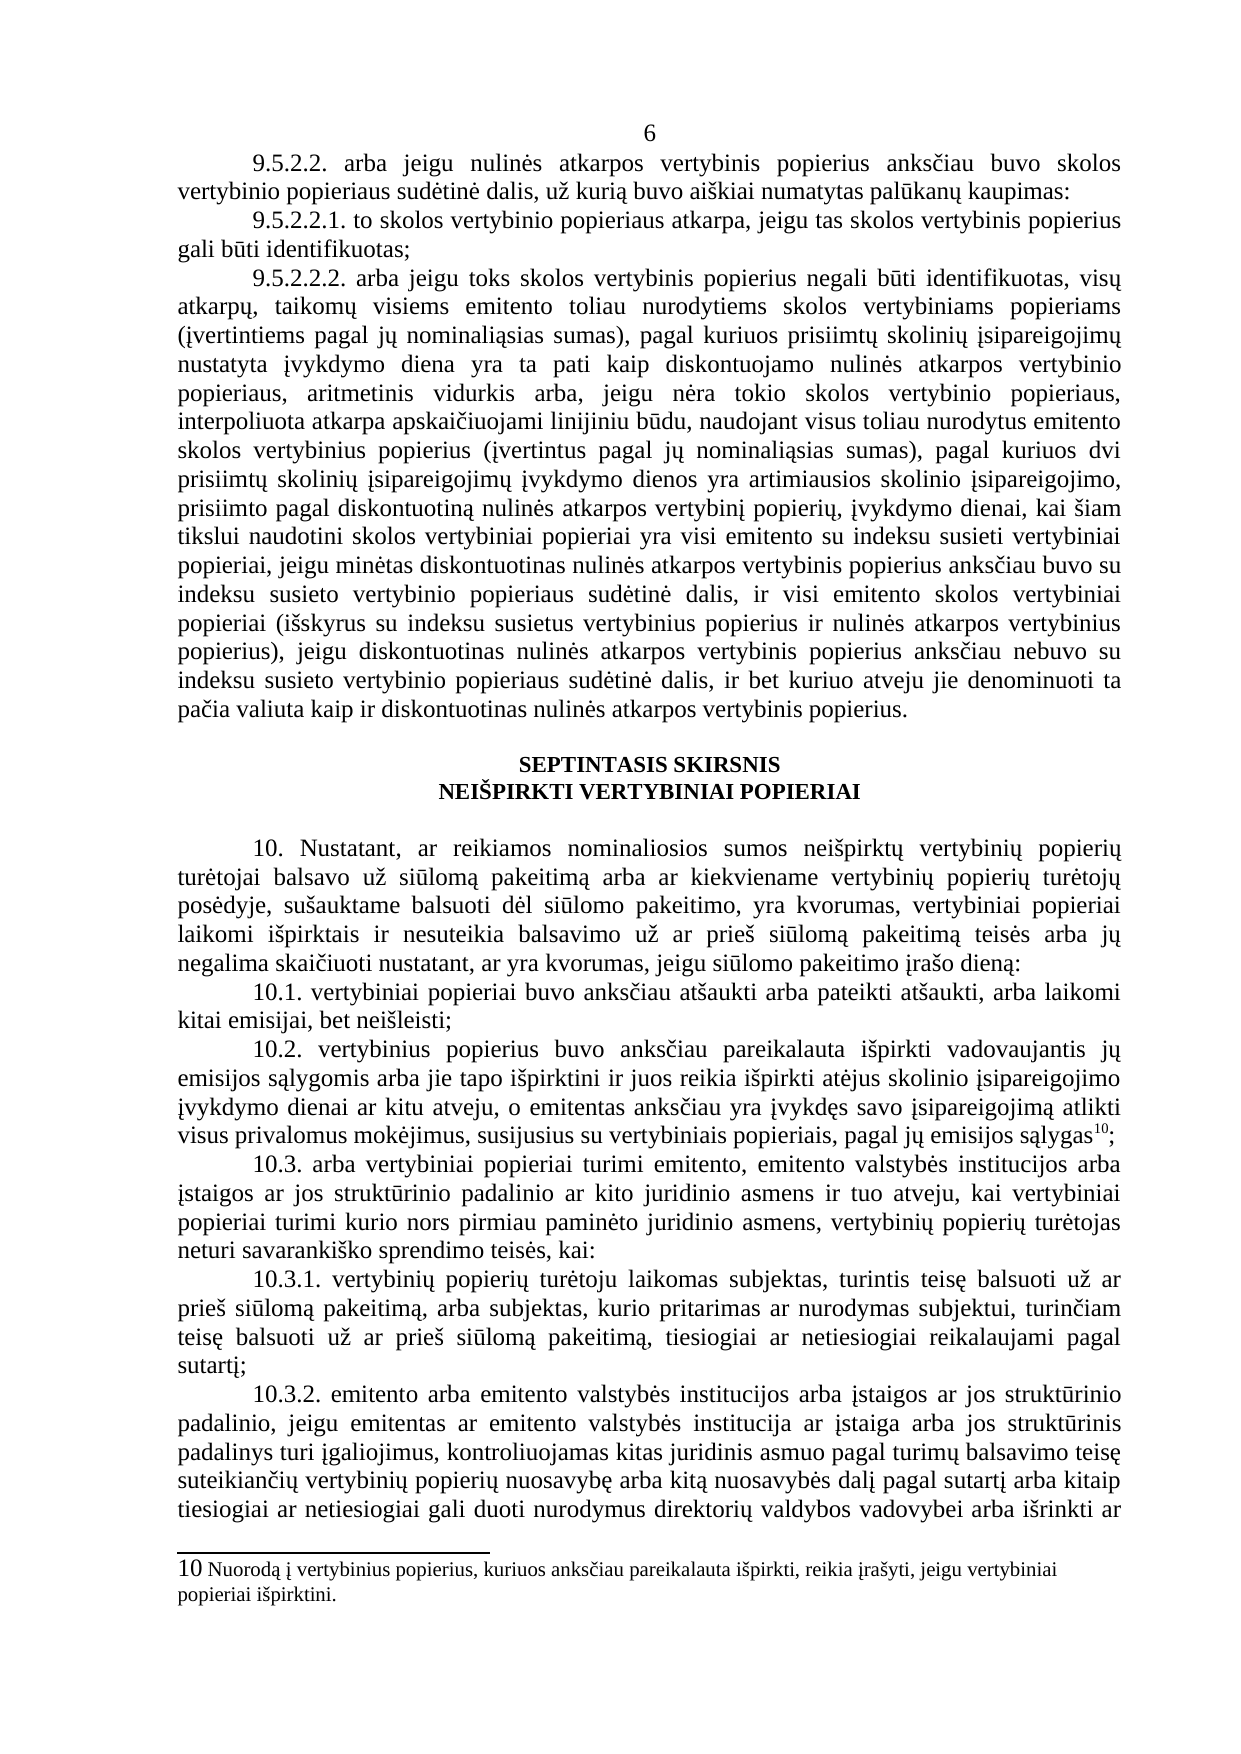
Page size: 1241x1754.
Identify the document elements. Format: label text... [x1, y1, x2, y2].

text NEIŠPIRKTI VERTYBINIAI POPIERIAI [177, 778, 1122, 804]
text 10. Nustatant, ar reikiamos nominaliosios sumos neišpirktų vertybinių popierių turėtojai balsavo už siūlomą pakeitimą arba ar kiekviename vertybinių popierių turėtojų posėdyje, sušauktame balsuoti dėl siūlomo pakeitimo, yra kvorumas, vertybiniai popieriai laikomi išpirktais ir nesuteikia balsavimo už ar prieš siūlomą pakeitimą teisės arba jų negalima skaičiuoti nustatant, ar yra kvorumas, jeigu siūlomo pakeitimo įrašo dieną: [177, 833, 1122, 977]
text 10.2. vertybinius popierius buvo anksčiau pareikalauta išpirkti vadovaujantis jų emisijos sąlygomis arba jie tapo išpirktini ir juos reikia išpirkti atėjus skolinio įsipareigojimo įvykdymo dienai ar kitu atveju, o emitentas anksčiau yra įvykdęs savo įsipareigojimą atlikti visus privalomus mokėjimus, susijusius su vertybiniais popieriais, pagal jų emisijos sąlygas; [177, 1034, 1122, 1149]
text Nuorodą į vertybinius popierius, kuriuos anksčiau pareikalauta išpirkti, reikia įrašyti, jeigu vertybiniai popieriai išpirktini. [177, 1553, 1122, 1606]
text 10.3.1. vertybinių popierių turėtoju laikomas subjektas, turintis teisę balsuoti už ar prieš siūlomą pakeitimą, arba subjektas, kurio pritarimas ar nurodymas subjektui, turinčiam teisę balsuoti už ar prieš siūlomą pakeitimą, tiesiogiai ar netiesiogiai reikalaujami pagal sutartį; [177, 1264, 1122, 1379]
text 10.1. vertybiniai popieriai buvo anksčiau atšaukti arba pateikti atšaukti, arba laikomi kitai emisijai, bet neišleisti; [177, 977, 1122, 1034]
text 10.3. arba vertybiniai popieriai turimi emitento, emitento valstybės institucijos arba įstaigos ar jos struktūrinio padalinio ar kito juridinio asmens ir tuo atveju, kai vertybiniai popieriai turimi kurio nors pirmiau paminėto juridinio asmens, vertybinių popierių turėtojas neturi savarankiško sprendimo teisės, kai: [177, 1149, 1122, 1264]
text SEPTINTASIS SKIRSNIS [177, 751, 1122, 778]
text 9.5.2.2. arba jeigu nulinės atkarpos vertybinis popierius anksčiau buvo skolos vertybinio popieriaus sudėtinė dalis, už kurią buvo aiškiai numatytas palūkanų kaupimas: [177, 148, 1122, 205]
text 9.5.2.2.2. arba jeigu toks skolos vertybinis popierius negali būti identifikuotas, visų atkarpų, taikomų visiems emitento toliau nurodytiems skolos vertybiniams popieriams (įvertintiems pagal jų nominaliąsias sumas), pagal kuriuos prisiimtų skolinių įsipareigojimų nustatyta įvykdymo diena yra ta pati kaip diskontuojamo nulinės atkarpos vertybinio popieriaus, aritmetinis vidurkis arba, jeigu nėra tokio skolos vertybinio popieriaus, interpoliuota atkarpa apskaičiuojami linijiniu būdu, naudojant visus toliau nurodytus emitento skolos vertybinius popierius (įvertintus pagal jų nominaliąsias sumas), pagal kuriuos dvi prisiimtų skolinių įsipareigojimų įvykdymo dienos yra artimiausios skolinio įsipareigojimo, prisiimto pagal diskontuotiną nulinės atkarpos vertybinį popierių, įvykdymo dienai, kai šiam tikslui naudotini skolos vertybiniai popieriai yra visi emitento su indeksu susieti vertybiniai popieriai, jeigu minėtas diskontuotinas nulinės atkarpos vertybinis popierius anksčiau buvo su indeksu susieto vertybinio popieriaus sudėtinė dalis, ir visi emitento skolos vertybiniai popieriai (išskyrus su indeksu susietus vertybinius popierius ir nulinės atkarpos vertybinius popierius), jeigu diskontuotinas nulinės atkarpos vertybinis popierius anksčiau nebuvo su indeksu susieto vertybinio popieriaus sudėtinė dalis, ir bet kuriuo atveju jie denominuoti ta pačia valiuta kaip ir diskontuotinas nulinės atkarpos vertybinis popierius. [177, 263, 1122, 723]
text 9.5.2.2.1. to skolos vertybinio popieriaus atkarpa, jeigu tas skolos vertybinis popierius gali būti identifikuotas; [177, 205, 1122, 263]
text 10.3.2. emitento arba emitento valstybės institucijos arba įstaigos ar jos struktūrinio padalinio, jeigu emitentas ar emitento valstybės institucija ar įstaiga arba jos struktūrinis padalinys turi įgaliojimus, kontroliuojamas kitas juridinis asmuo pagal turimų balsavimo teisę suteikiančių vertybinių popierių nuosavybę arba kitą nuosavybės dalį pagal sutartį arba kitaip tiesiogiai ar netiesiogiai gali duoti nurodymus direktorių valdybos vadovybei arba išrinkti ar [177, 1379, 1122, 1523]
